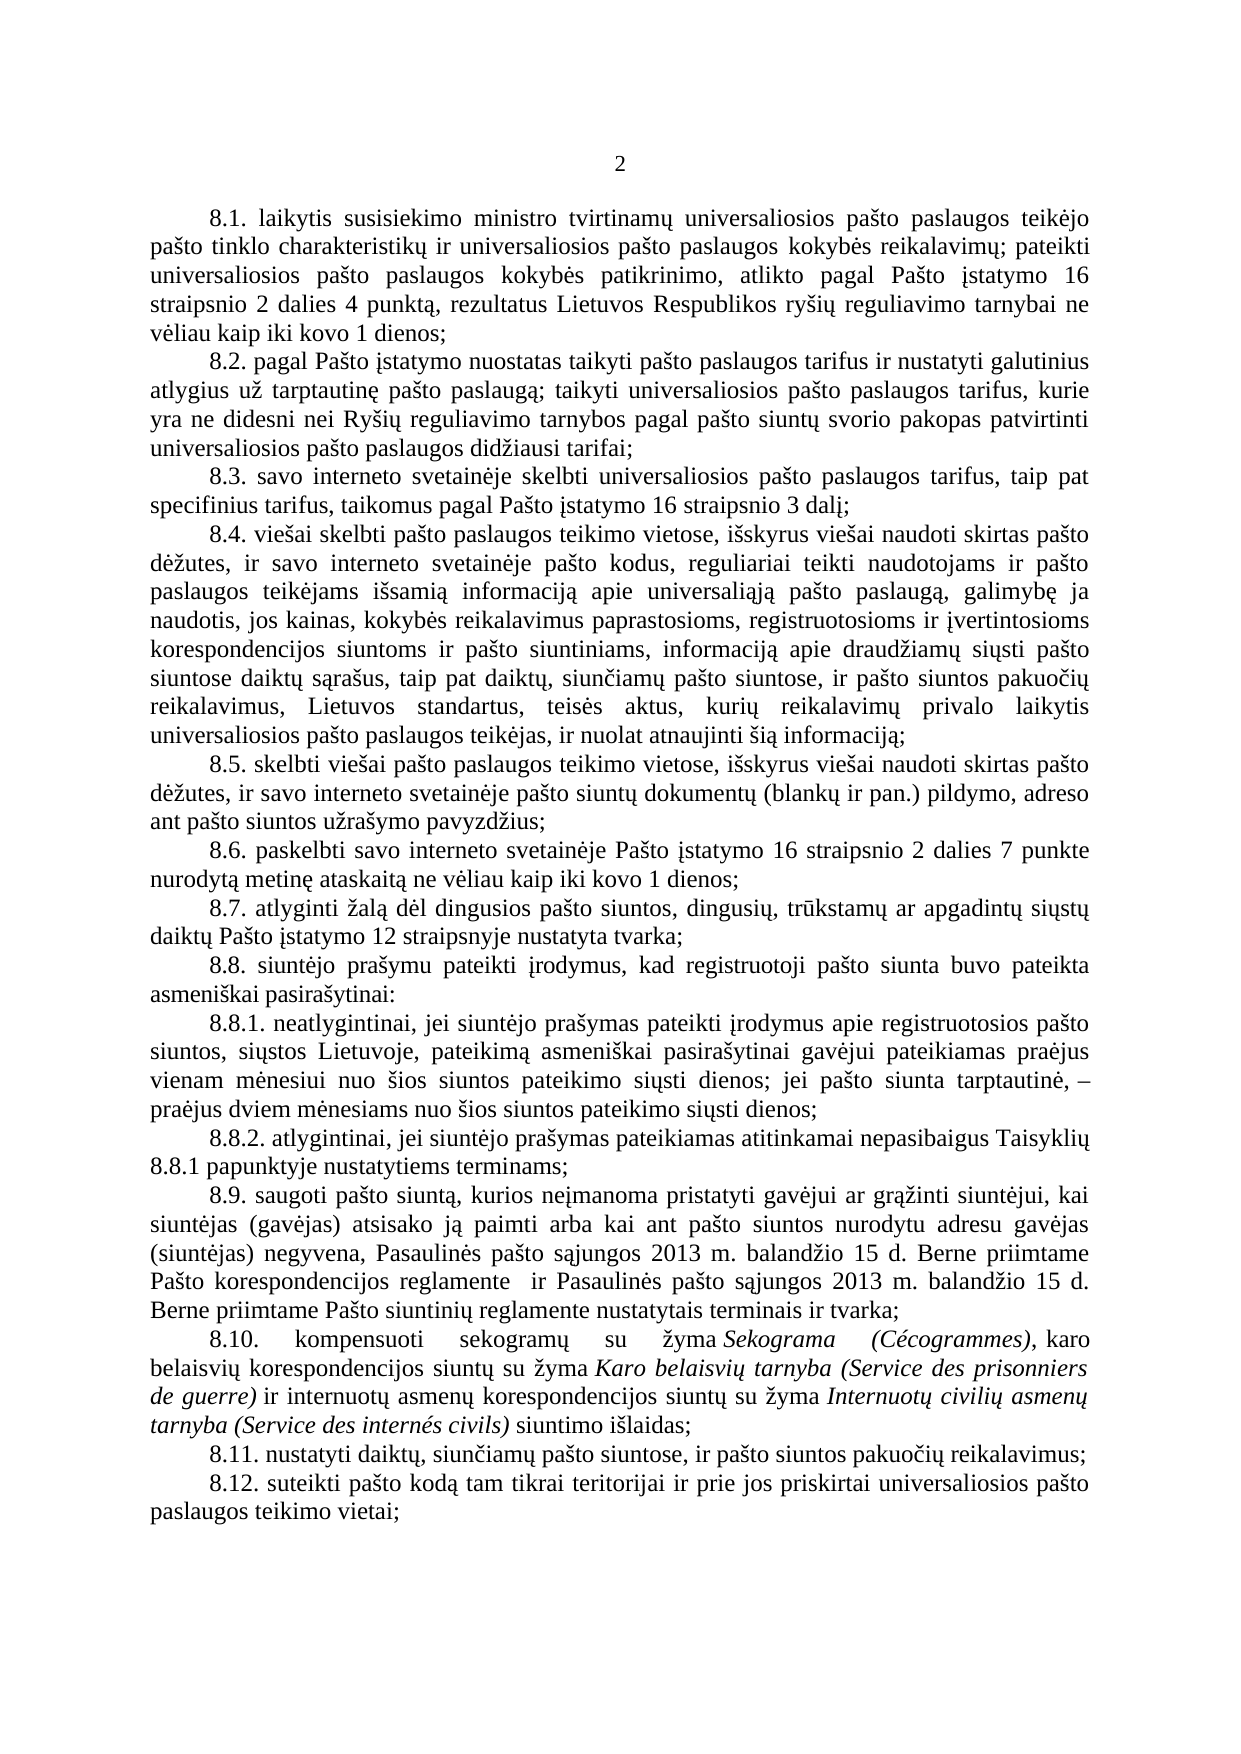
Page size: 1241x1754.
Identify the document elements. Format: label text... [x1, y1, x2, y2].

text 8.8. siuntėjo prašymu pateikti įrodymus, kad registruotoji pašto siunta buvo pateikta asmeniškai pasirašytinai: [150, 950, 1090, 1008]
text 8.10. kompensuoti sekogramų su žyma Sekograma (Cécogrammes), karo belaisvių korespondencijos siuntų su žyma Karo belaisvių tarnyba (Service des prisonniers de guerre) ir internuotų asmenų korespondencijos siuntų su žyma Internuotų civilių asmenų tarnyba (Service des internés civils) siuntimo išlaidas; [150, 1324, 1090, 1439]
text 8.6. paskelbti savo interneto svetainėje Pašto įstatymo 16 straipsnio 2 dalies 7 punkte nurodytą metinę ataskaitą ne vėliau kaip iki kovo 1 dienos; [150, 835, 1090, 893]
text 8.5. skelbti viešai pašto paslaugos teikimo vietose, išskyrus viešai naudoti skirtas pašto dėžutes, ir savo interneto svetainėje pašto siuntų dokumentų (blankų ir pan.) pildymo, adreso ant pašto siuntos užrašymo pavyzdžius; [150, 749, 1090, 835]
text 8.9. saugoti pašto siuntą, kurios neįmanoma pristatyti gavėjui ar grąžinti siuntėjui, kai siuntėjas (gavėjas) atsisako ją paimti arba kai ant pašto siuntos nurodytu adresu gavėjas (siuntėjas) negyvena, Pasaulinės pašto sąjungos 2013 m. balandžio 15 d. Berne priimtame Pašto korespondencijos reglamente ir Pasaulinės pašto sąjungos 2013 m. balandžio 15 d. Berne priimtame Pašto siuntinių reglamente nustatytais terminais ir tvarka; [150, 1180, 1090, 1324]
text 8.4. viešai skelbti pašto paslaugos teikimo vietose, išskyrus viešai naudoti skirtas pašto dėžutes, ir savo interneto svetainėje pašto kodus, reguliariai teikti naudotojams ir pašto paslaugos teikėjams išsamią informaciją apie universaliąją pašto paslaugą, galimybę ja naudotis, jos kainas, kokybės reikalavimus paprastosioms, registruotosioms ir įvertintosioms korespondencijos siuntoms ir pašto siuntiniams, informaciją apie draudžiamų siųsti pašto siuntose daiktų sąrašus, taip pat daiktų, siunčiamų pašto siuntose, ir pašto siuntos pakuočių reikalavimus, Lietuvos standartus, teisės aktus, kurių reikalavimų privalo laikytis universaliosios pašto paslaugos teikėjas, ir nuolat atnaujinti šią informaciją; [150, 519, 1090, 749]
text 8.2. pagal Pašto įstatymo nuostatas taikyti pašto paslaugos tarifus ir nustatyti galutinius atlygius už tarptautinę pašto paslaugą; taikyti universaliosios pašto paslaugos tarifus, kurie yra ne didesni nei Ryšių reguliavimo tarnybos pagal pašto siuntų svorio pakopas patvirtinti universaliosios pašto paslaugos didžiausi tarifai; [150, 346, 1090, 461]
text 8.3. savo interneto svetainėje skelbti universaliosios pašto paslaugos tarifus, taip pat specifinius tarifus, taikomus pagal Pašto įstatymo 16 straipsnio 3 dalį; [150, 461, 1090, 519]
text 8.1. laikytis susisiekimo ministro tvirtinamų universaliosios pašto paslaugos teikėjo pašto tinklo charakteristikų ir universaliosios pašto paslaugos kokybės reikalavimų; pateikti universaliosios pašto paslaugos kokybės patikrinimo, atlikto pagal Pašto įstatymo 16 straipsnio 2 dalies 4 punktą, rezultatus Lietuvos Respublikos ryšių reguliavimo tarnybai ne vėliau kaip iki kovo 1 dienos; [150, 203, 1090, 346]
text 8.8.1. neatlygintinai, jei siuntėjo prašymas pateikti įrodymus apie registruotosios pašto siuntos, siųstos Lietuvoje, pateikimą asmeniškai pasirašytinai gavėjui pateikiamas praėjus vienam mėnesiui nuo šios siuntos pateikimo siųsti dienos; jei pašto siunta tarptautinė, – praėjus dviem mėnesiams nuo šios siuntos pateikimo siųsti dienos; [150, 1008, 1090, 1123]
text 8.12. suteikti pašto kodą tam tikrai teritorijai ir prie jos priskirtai universaliosios pašto paslaugos teikimo vietai; [150, 1468, 1090, 1525]
text 8.8.2. atlygintinai, jei siuntėjo prašymas pateikiamas atitinkamai nepasibaigus Taisyklių 8.8.1 papunktyje nustatytiems terminams; [150, 1123, 1090, 1180]
text 8.7. atlyginti žalą dėl dingusios pašto siuntos, dingusių, trūkstamų ar apgadintų siųstų daiktų Pašto įstatymo 12 straipsnyje nustatyta tvarka; [150, 893, 1090, 950]
text 8.11. nustatyti daiktų, siunčiamų pašto siuntose, ir pašto siuntos pakuočių reikalavimus; [150, 1439, 1090, 1468]
